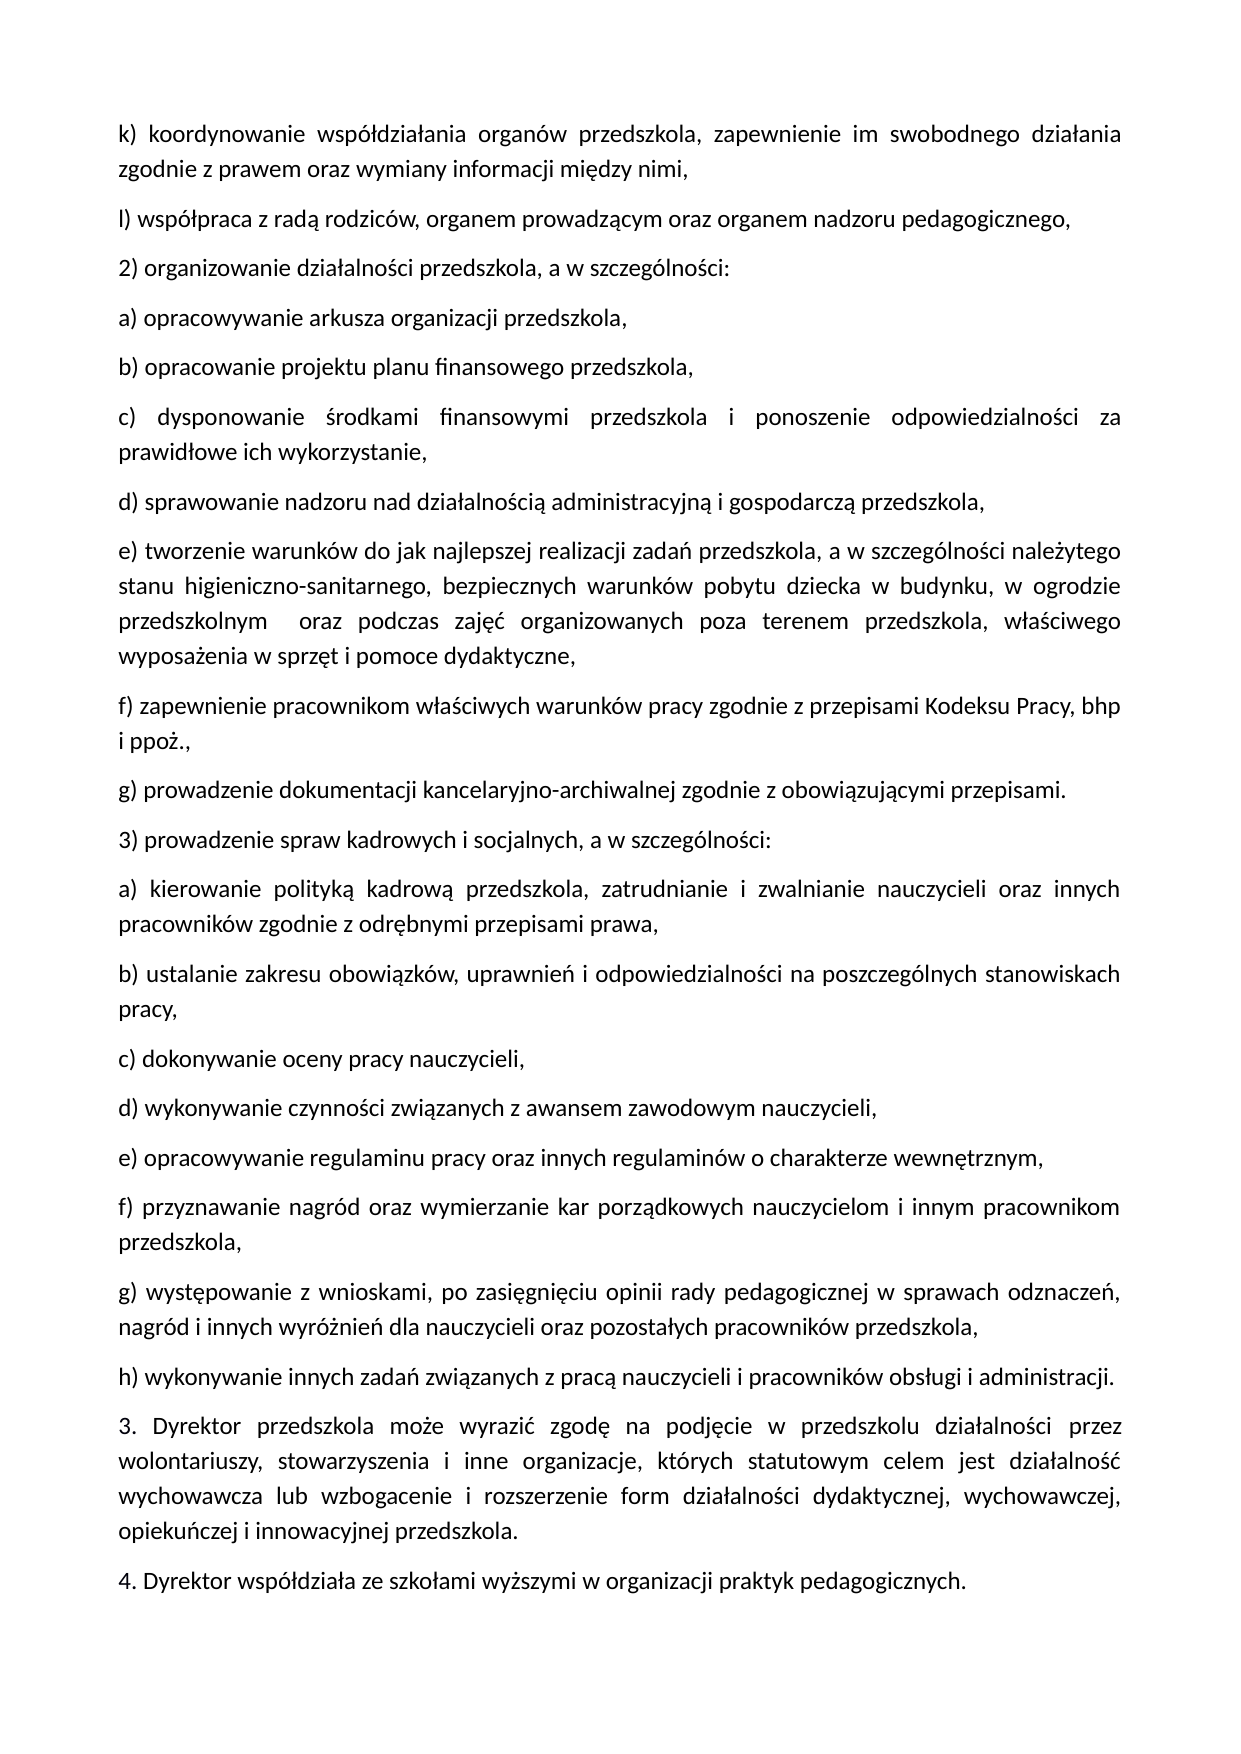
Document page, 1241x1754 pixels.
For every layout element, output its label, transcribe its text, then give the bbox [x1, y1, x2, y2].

text l) współpraca z radą rodziców, organem prowadzącym oraz organem nadzoru pedagogicznego, [118, 203, 1122, 233]
text k) koordynowanie współdziałania organów przedszkola, zapewnienie im swobodnego działania zgodnie z prawem oraz wymiany informacji między nimi, [118, 118, 1122, 184]
text a) opracowywanie arkusza organizacji przedszkola, [118, 302, 1122, 332]
text 3) prowadzenie spraw kadrowych i socjalnych, a w szczególności: [118, 824, 1122, 854]
text 4. Dyrektor współdziała ze szkołami wyższymi w organizacji praktyk pedagogicznych. [118, 1565, 1122, 1595]
text d) wykonywanie czynności związanych z awansem zawodowym nauczycieli, [118, 1092, 1122, 1123]
text f) zapewnienie pracownikom właściwych warunków pracy zgodnie z przepisami Kodeksu Pracy, bhp i ppoż., [118, 690, 1122, 755]
text g) prowadzenie dokumentacji kancelaryjno-archiwalnej zgodnie z obowiązującymi przepisami. [118, 774, 1122, 805]
text a) kierowanie polityką kadrową przedszkola, zatrudnianie i zwalnianie nauczycieli oraz innych pracowników zgodnie z odrębnymi przepisami prawa, [118, 873, 1122, 939]
text c) dokonywanie oceny pracy nauczycieli, [118, 1043, 1122, 1073]
text c) dysponowanie środkami finansowymi przedszkola i ponoszenie odpowiedzialności za prawidłowe ich wykorzystanie, [118, 401, 1122, 467]
text d) sprawowanie nadzoru nad działalnością administracyjną i gospodarczą przedszkola, [118, 486, 1122, 516]
text g) występowanie z wnioskami, po zasięgnięciu opinii rady pedagogicznej w sprawach odznaczeń, nagród i innych wyróżnień dla nauczycieli oraz pozostałych pracowników przedszkola, [118, 1276, 1122, 1342]
text f) przyznawanie nagród oraz wymierzanie kar porządkowych nauczycielom i innym pracownikom przedszkola, [118, 1191, 1122, 1257]
text b) opracowanie projektu planu finansowego przedszkola, [118, 351, 1122, 382]
text 2) organizowanie działalności przedszkola, a w szczególności: [118, 252, 1122, 283]
text e) tworzenie warunków do jak najlepszej realizacji zadań przedszkola, a w szczególności należytego stanu higieniczno-sanitarnego, bezpiecznych warunków pobytu dziecka w budynku, w ogrodzie przedszkolnym oraz podczas zajęć organizowanych poza terenem przedszkola, właściwego wyposażenia w sprzęt i pomoce dydaktyczne, [118, 535, 1122, 671]
text 3. Dyrektor przedszkola może wyrazić zgodę na podjęcie w przedszkolu działalności przez wolontariuszy, stowarzyszenia i inne organizacje, których statutowym celem jest działalność wychowawcza lub wzbogacenie i rozszerzenie form działalności dydaktycznej, wychowawczej, opiekuńczej i innowacyjnej przedszkola. [118, 1410, 1122, 1546]
text h) wykonywanie innych zadań związanych z pracą nauczycieli i pracowników obsługi i administracji. [118, 1361, 1122, 1391]
text e) opracowywanie regulaminu pracy oraz innych regulaminów o charakterze wewnętrznym, [118, 1142, 1122, 1172]
text b) ustalanie zakresu obowiązków, uprawnień i odpowiedzialności na poszczególnych stanowiskach pracy, [118, 958, 1122, 1024]
